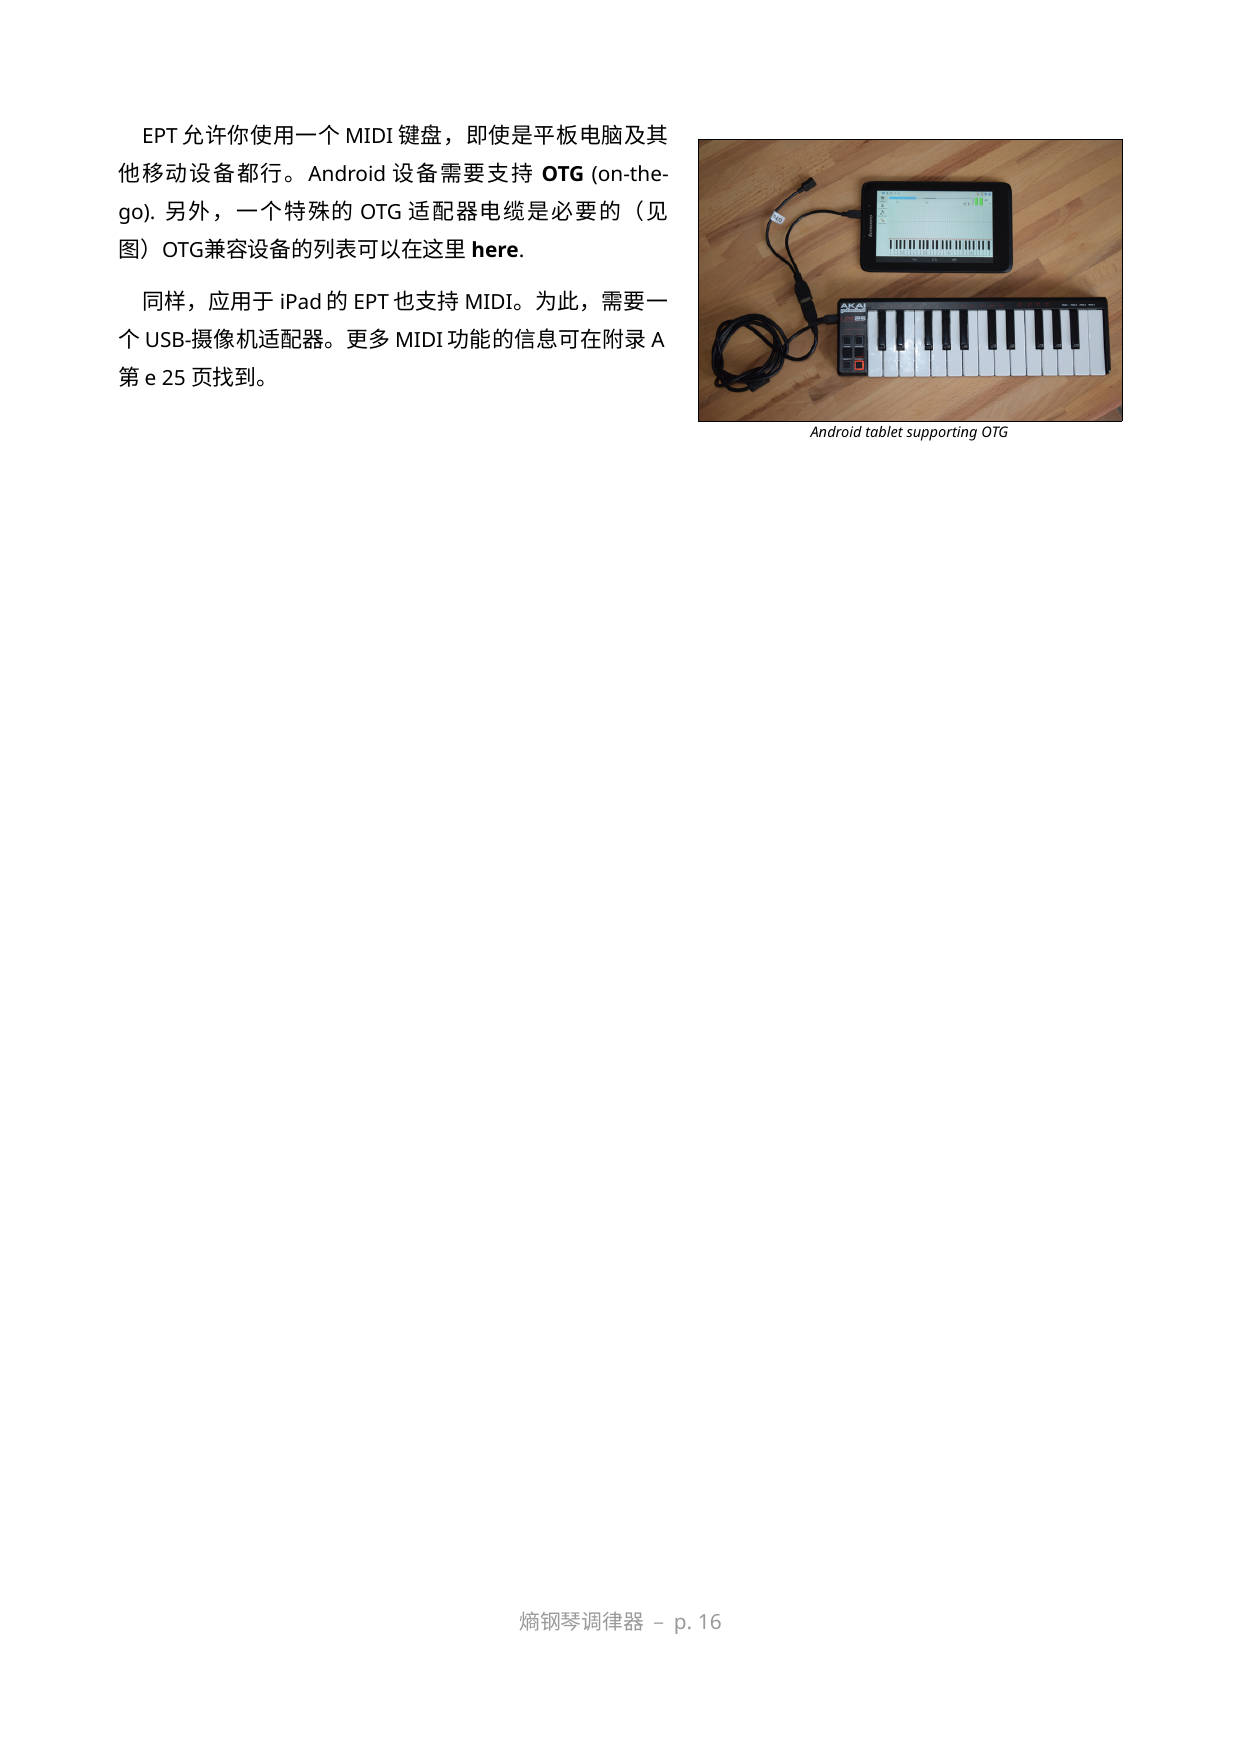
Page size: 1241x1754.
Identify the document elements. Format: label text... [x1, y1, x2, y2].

picture [699, 140, 1122, 421]
text EPT允许你使用一个MIDI键盘，即使是平板电脑及其他移动设备都行。Android设备需要支持 OTG (on-the-go). 另外，一个特殊的OTG适配器电缆是必要的（见图）OTG­兼容设备的列表可以在这里 here. [118, 118, 1122, 263]
text Android tablet supporting OTG [698, 422, 1122, 441]
text 同样，应用于iPad的EPT也支持MIDI。为此，需要一个USB-摄像机适配器。更多MIDI功能的信息可在附录A第e 21 页找到。 [118, 284, 698, 392]
